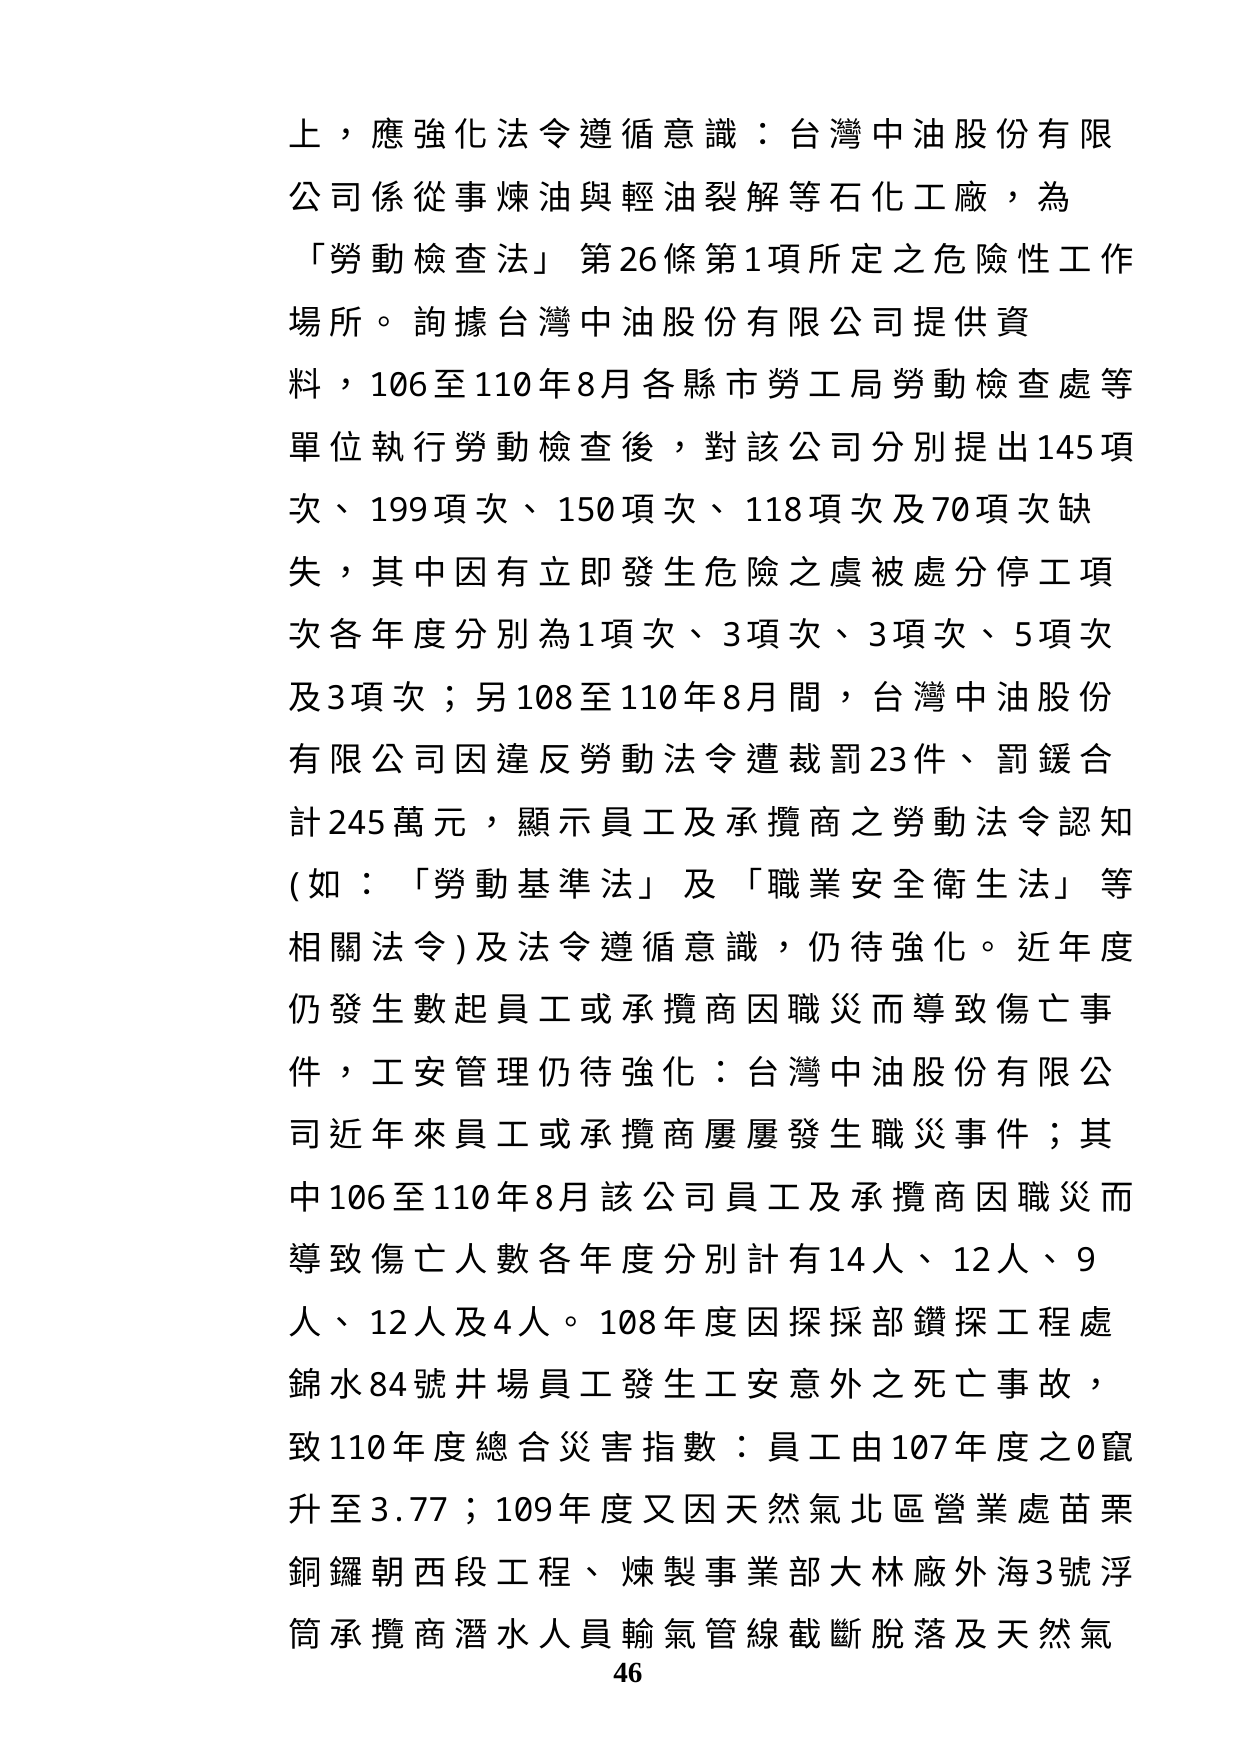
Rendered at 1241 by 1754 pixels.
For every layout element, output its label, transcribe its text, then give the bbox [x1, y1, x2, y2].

text 上，應強化法令遵循意識：台灣中油股份有限公司係從事煉油與輕油裂解等石化工廠，為「勞動檢查法」第26條第1項所定之危險性工作場所。詢據台灣中油股份有限公司提供資料，106至110年8月各縣市勞工局勞動檢查處等單位執行勞動檢查後，對該公司分別提出145項次、199項次、150項次、118項次及70項次缺失，其中因有立即發生危險之虞被處分停工項次各年度分別為1項次、3項次、3項次、5項次及3項次；另108至110年8月間，台灣中油股份有限公司因違反勞動法令遭裁罰23件、罰鍰合計245萬元，顯示員工及承攬商之勞動法令認知(如：「勞動基準法」及「職業安全衛生法」等相關法令)及法令遵循意識，仍待強化。近年度仍發生數起員工或承攬商因職災而導致傷亡事件，工安管理仍待強化：台灣中油股份有限公司近年來員工或承攬商屢屢發生職災事件；其中106至110年8月該公司員工及承攬商因職災而導致傷亡人數各年度分別計有14人、12人、9人、12人及4人。108年度因探採部鑽探工程處錦水84號井場員工發生工安意外之死亡事故，致110年度總合災害指數：員工由107年度之0竄升至3.77；109年度又因天然氣北區營業處苗栗銅鑼朝西段工程、煉製事業部大林廠外海3號浮筒承攬商潛水人員輸氣管線截斷脫落及天然氣 [225, 91, 1148, 1653]
